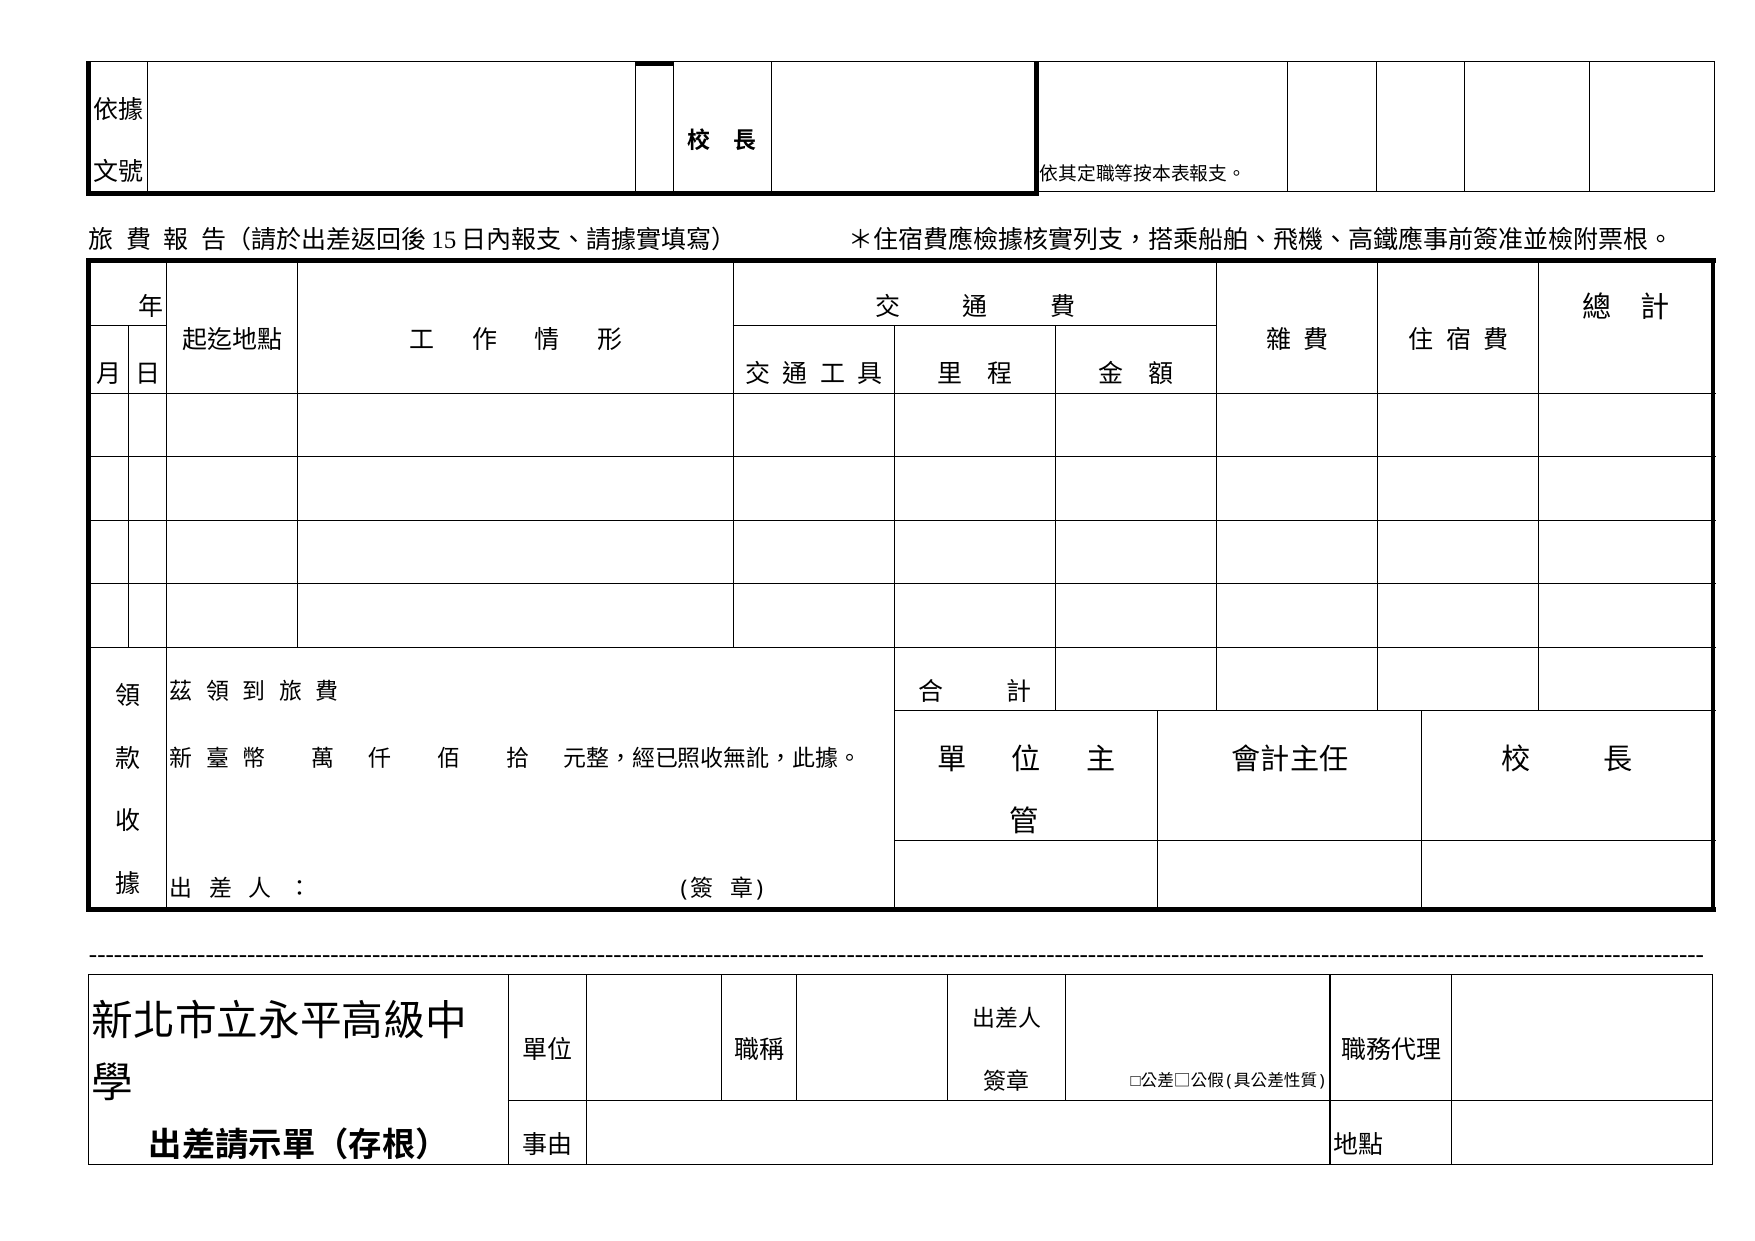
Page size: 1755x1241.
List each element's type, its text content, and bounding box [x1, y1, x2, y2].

table_cell [1056, 521, 1216, 583]
table_cell [167, 394, 297, 456]
table_cell [1539, 648, 1711, 710]
table_cell [734, 584, 894, 647]
table_header [636, 66, 673, 191]
table_cell [129, 457, 166, 519]
table_cell [129, 584, 166, 647]
table_cell [129, 521, 166, 583]
table_cell [1217, 648, 1377, 710]
table_cell [895, 584, 1055, 647]
table_cell [1465, 62, 1589, 191]
table_cell 單 位 主 管 [895, 711, 1157, 840]
table_cell [1217, 521, 1377, 583]
table_header 雜 費 [1217, 263, 1377, 392]
table_cell [895, 841, 1157, 907]
table_cell 事由 [509, 1101, 586, 1164]
text 旅 費 報 告（請於出差返回後15日內報支、請據實填寫） ＊住宿費應檢據核實列支，搭乘船舶、飛機、高鐵應事前簽准並檢附票根。 [89, 196, 1707, 258]
table_cell [298, 457, 733, 519]
table_cell [298, 584, 733, 647]
table_cell [1377, 62, 1464, 191]
table_cell [91, 457, 128, 519]
table_header 出差人 簽章 [948, 975, 1065, 1100]
table_cell [1378, 584, 1538, 647]
table_cell [1056, 584, 1216, 647]
table_cell 交 通 工 具 [734, 326, 894, 392]
table_cell 出 差 人 ： (簽 章) [167, 840, 894, 907]
table_cell 新 臺 幣 萬 仟 佰 拾 元整，經已照收無訛，此據。 [167, 710, 894, 840]
table_cell [587, 1101, 1329, 1164]
table_cell [1378, 648, 1538, 710]
table_cell [1539, 584, 1711, 647]
table_cell [1056, 394, 1216, 456]
table_cell [91, 584, 128, 647]
table_cell [1590, 62, 1714, 191]
table_cell [1288, 62, 1376, 191]
table_header 新北市立永平高級中學 出差請示單（存根） [89, 975, 508, 1164]
table_cell [734, 457, 894, 519]
table_cell [1539, 394, 1711, 456]
table_header 住 宿 費 [1378, 263, 1538, 392]
table_cell [1217, 394, 1377, 456]
table_header [797, 975, 947, 1100]
table_cell [1539, 521, 1711, 583]
table_cell [1539, 457, 1711, 519]
table_cell [148, 62, 635, 191]
table_cell [772, 62, 1034, 191]
table_cell [1452, 1101, 1712, 1164]
table_header 職務代理 [1331, 975, 1451, 1100]
table_cell [895, 521, 1055, 583]
table_cell [895, 394, 1055, 456]
table_cell 金 額 [1056, 326, 1216, 392]
table_header 交 通 費 [734, 263, 1216, 325]
table_cell [734, 521, 894, 583]
table_cell [1217, 457, 1377, 519]
table_cell [1056, 648, 1216, 710]
table_cell 日 [129, 326, 166, 392]
table_cell [298, 521, 733, 583]
table_cell [1378, 394, 1538, 456]
table_cell [1422, 841, 1711, 907]
table_cell [1217, 584, 1377, 647]
table_cell 依其定職等按本表報支。 [1039, 62, 1287, 191]
table_cell [734, 394, 894, 456]
table_header 總 計 [1539, 263, 1711, 392]
table_header [1452, 975, 1712, 1100]
table_header 年 [91, 263, 166, 325]
table_header □公差□公假(具公差性質) [1066, 975, 1329, 1100]
table_header 職稱 [722, 975, 796, 1100]
table_cell [895, 457, 1055, 519]
table_cell 月 [91, 326, 128, 392]
table_cell 合 計 [895, 648, 1055, 710]
table_cell [298, 394, 733, 456]
table_header 工 作 情 形 [298, 263, 733, 392]
table_header 起迄地點 [167, 263, 297, 392]
table_cell [91, 521, 128, 583]
table_header [587, 975, 721, 1100]
table_cell 領 款 收 據 [91, 648, 166, 907]
table_cell [91, 394, 128, 456]
table_cell [167, 584, 297, 647]
table_cell 茲 領 到 旅 費 [167, 648, 894, 710]
table_cell 會計主任 [1158, 711, 1421, 840]
table_cell 里 程 [895, 326, 1055, 392]
table_cell [1378, 457, 1538, 519]
table_cell 校長 [674, 62, 771, 191]
table_cell 地點 [1331, 1101, 1451, 1164]
table_cell [1378, 521, 1538, 583]
table_cell [1056, 457, 1216, 519]
table_cell [167, 457, 297, 519]
table_cell [1158, 841, 1421, 907]
table_cell [167, 521, 297, 583]
table_header 單位 [509, 975, 586, 1100]
table_cell 依據文號 [91, 62, 147, 191]
table_cell 校 長 [1422, 711, 1711, 840]
text -------------------------------------------------------------------------------------------------------------------------------------------------------------------------------------------------- [89, 912, 1707, 974]
table_cell [129, 394, 166, 456]
